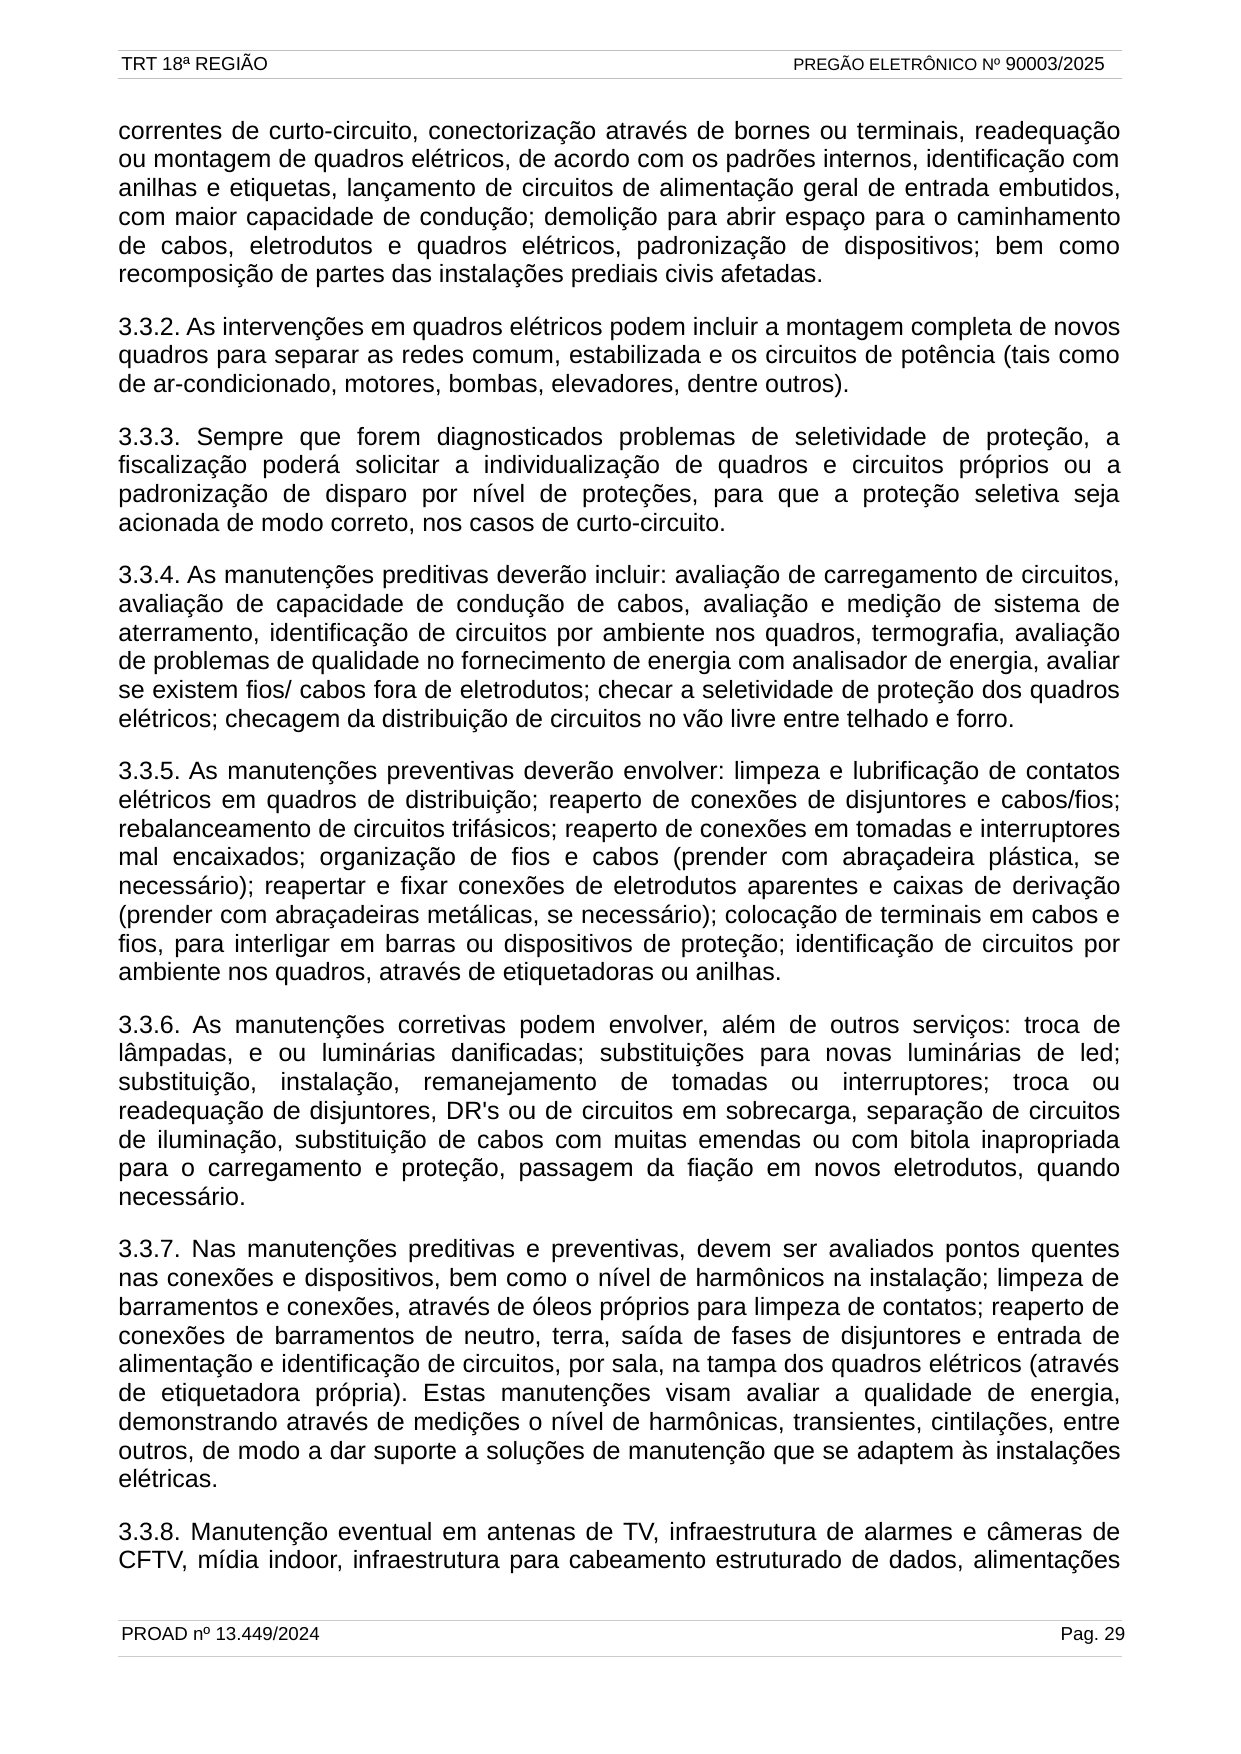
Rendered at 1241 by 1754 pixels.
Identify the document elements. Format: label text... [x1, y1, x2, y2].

text 3.3.7. Nas manutenções preditivas e preventivas, devem ser avaliados pontos quentes nas conexões e dispositivos, bem como o nível de harmônicos na instalação; limpeza de barramentos e conexões, através de óleos próprios para limpeza de contatos; reaperto de conexões de barramentos de neutro, terra, saída de fases de disjuntores e entrada de alimentação e identificação de circuitos, por sala, na tampa dos quadros elétricos (através de etiquetadora própria). Estas manutenções visam avaliar a qualidade de energia, demonstrando através de medições o nível de harmônicas, transientes, cintilações, entre outros, de modo a dar suporte a soluções de manutenção que se adaptem às instalações elétricas. [118, 1234, 1122, 1493]
text 3.3.2. As intervenções em quadros elétricos podem incluir a montagem completa de novos quadros para separar as redes comum, estabilizada e os circuitos de potência (tais como de ar-condicionado, motores, bombas, elevadores, dentre outros). [118, 312, 1122, 398]
text 3.3.3. Sempre que forem diagnosticados problemas de seletividade de proteção, a fiscalização poderá solicitar a individualização de quadros e circuitos próprios ou a padronização de disparo por nível de proteções, para que a proteção seletiva seja acionada de modo correto, nos casos de curto-circuito. [118, 421, 1122, 536]
text 3.3.5. As manutenções preventivas deverão envolver: limpeza e lubrificação de contatos elétricos em quadros de distribuição; reaperto de conexões de disjuntores e cabos/fios; rebalanceamento de circuitos trifásicos; reaperto de conexões em tomadas e interruptores mal encaixados; organização de fios e cabos (prender com abraçadeira plástica, se necessário); reapertar e fixar conexões de eletrodutos aparentes e caixas de derivação (prender com abraçadeiras metálicas, se necessário); colocação de terminais em cabos e fios, para interligar em barras ou dispositivos de proteção; identificação de circuitos por ambiente nos quadros, através de etiquetadoras ou anilhas. [118, 756, 1122, 986]
text correntes de curto-circuito, conectorização através de bornes ou terminais, readequação ou montagem de quadros elétricos, de acordo com os padrões internos, identificação com anilhas e etiquetas, lançamento de circuitos de alimentação geral de entrada embutidos, com maior capacidade de condução; demolição para abrir espaço para o caminhamento de cabos, eletrodutos e quadros elétricos, padronização de dispositivos; bem como recomposição de partes das instalações prediais civis afetadas. [118, 116, 1122, 288]
text 3.3.6. As manutenções corretivas podem envolver, além de outros serviços: troca de lâmpadas, e ou luminárias danificadas; substituições para novas luminárias de led; substituição, instalação, remanejamento de tomadas ou interruptores; troca ou readequação de disjuntores, DR's ou de circuitos em sobrecarga, separação de circuitos de iluminação, substituição de cabos com muitas emendas ou com bitola inapropriada para o carregamento e proteção, passagem da fiação em novos eletrodutos, quando necessário. [118, 1009, 1122, 1211]
text 3.3.4. As manutenções preditivas deverão incluir: avaliação de carregamento de circuitos, avaliação de capacidade de condução de cabos, avaliação e medição de sistema de aterramento, identificação de circuitos por ambiente nos quadros, termografia, avaliação de problemas de qualidade no fornecimento de energia com analisador de energia, avaliar se existem fios/ cabos fora de eletrodutos; checar a seletividade de proteção dos quadros elétricos; checagem da distribuição de circuitos no vão livre entre telhado e forro. [118, 560, 1122, 732]
text 3.3.8. Manutenção eventual em antenas de TV, infraestrutura de alarmes e câmeras de CFTV, mídia indoor, infraestrutura para cabeamento estruturado de dados, alimentações [118, 1517, 1122, 1574]
